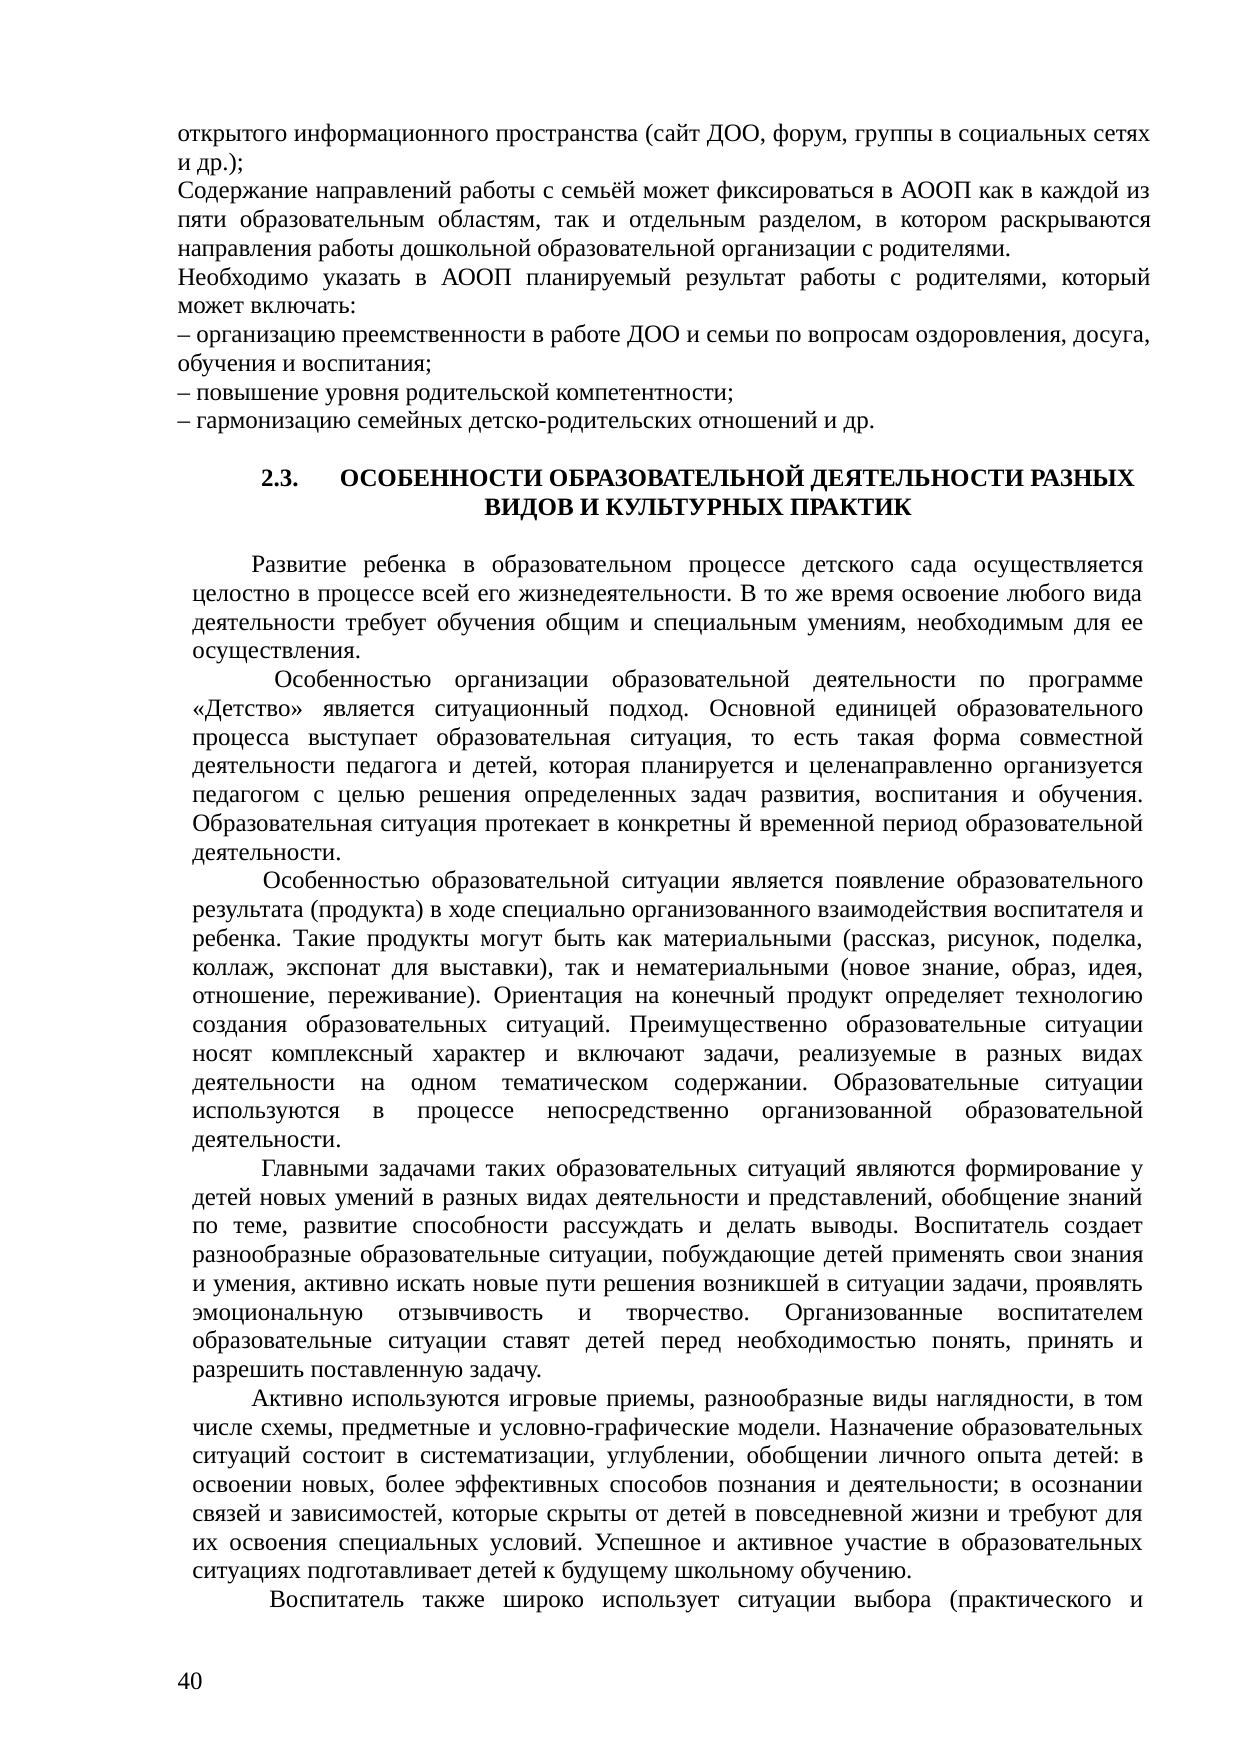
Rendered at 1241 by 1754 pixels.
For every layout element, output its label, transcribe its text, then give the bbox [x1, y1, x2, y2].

text – организацию преемственности в работе ДОО и семьи по вопросам оздоровления, досуга, обучения и воспитания; [177, 319, 1152, 377]
text – повышение уровня родительской компетентности; [177, 377, 1152, 406]
list Развитие ребенка в образовательном процессе детского сада осуществляется целостно в процессе всей его жизнедеятельности. В то же время освоение любого вида деятельности требует обучения общим и специальным умениям, необходимым для ее осуществления. [192, 549, 1144, 664]
list Воспитатель также широко использует ситуации выбора (практического и [192, 1584, 1144, 1613]
list Активно используются игровые приемы, разнообразные виды наглядности, в том числе схемы, предметные и условно-графические модели. Назначение образовательных ситуаций состоит в систематизации, углублении, обобщении личного опыта детей: в освоении новых, более эффективных способов познания и деятельности; в осознании связей и зависимостей, которые скрыты от детей в повседневной жизни и требуют для их освоения специальных условий. Успешное и активное участие в образовательных ситуациях подготавливает детей к будущему школьному обучению. [192, 1383, 1144, 1584]
text Содержание направлений работы с семьёй может фиксироваться в АООП как в каждой из пяти образовательным областям, так и отдельным разделом, в котором раскрываются направления работы дошкольной образовательной организации с родителями. [177, 176, 1152, 262]
list Особенностью образовательной ситуации является появление образовательного результата (продукта) в ходе специально организованного взаимодействия воспитателя и ребенка. Такие продукты могут быть как материальными (рассказ, рисунок, поделка, коллаж, экспонат для выставки), так и нематериальными (новое знание, образ, идея, отношение, переживание). Ориентация на конечный продукт определяет технологию создания образовательных ситуаций. Преимущественно образовательные ситуации носят комплексный характер и включают задачи, реализуемые в разных видах деятельности на одном тематическом содержании. Образовательные ситуации используются в процессе непосредственно организованной образовательной деятельности. [192, 866, 1144, 1153]
list Особенностью организации образовательной деятельности по программе «Детство» является ситуационный подход. Основной единицей образовательного процесса выступает образовательная ситуация, то есть такая форма совместной деятельности педагога и детей, которая планируется и целенаправленно организуется педагогом с целью решения определенных задач развития, воспитания и обучения. Образовательная ситуация протекает в конкретны й временной период образовательной деятельности. [192, 664, 1144, 866]
text Необходимо указать в АООП планируемый результат работы с родителями, который может включать: [177, 262, 1152, 319]
text открытого информационного пространства (сайт ДОО, форум, группы в социальных сетях и др.); [177, 118, 1152, 176]
text – гармонизацию семейных детско-родительских отношений и др. [177, 406, 1152, 434]
list ОСОБЕННОСТИ ОБРАЗОВАТЕЛЬНОЙ ДЕЯТЕЛЬНОСТИ РАЗНЫХ ВИДОВ И КУЛЬТУРНЫХ ПРАКТИК [252, 463, 1144, 521]
list Главными задачами таких образовательных ситуаций являются формирование у детей новых умений в разных видах деятельности и представлений, обобщение знаний по теме, развитие способности рассуждать и делать выводы. Воспитатель создает разнообразные образовательные ситуации, побуждающие детей применять свои знания и умения, активно искать новые пути решения возникшей в ситуации задачи, проявлять эмоциональную отзывчивость и творчество. Организованные воспитателем образовательные ситуации ставят детей перед необходимостью понять, принять и разрешить поставленную задачу. [192, 1153, 1144, 1383]
